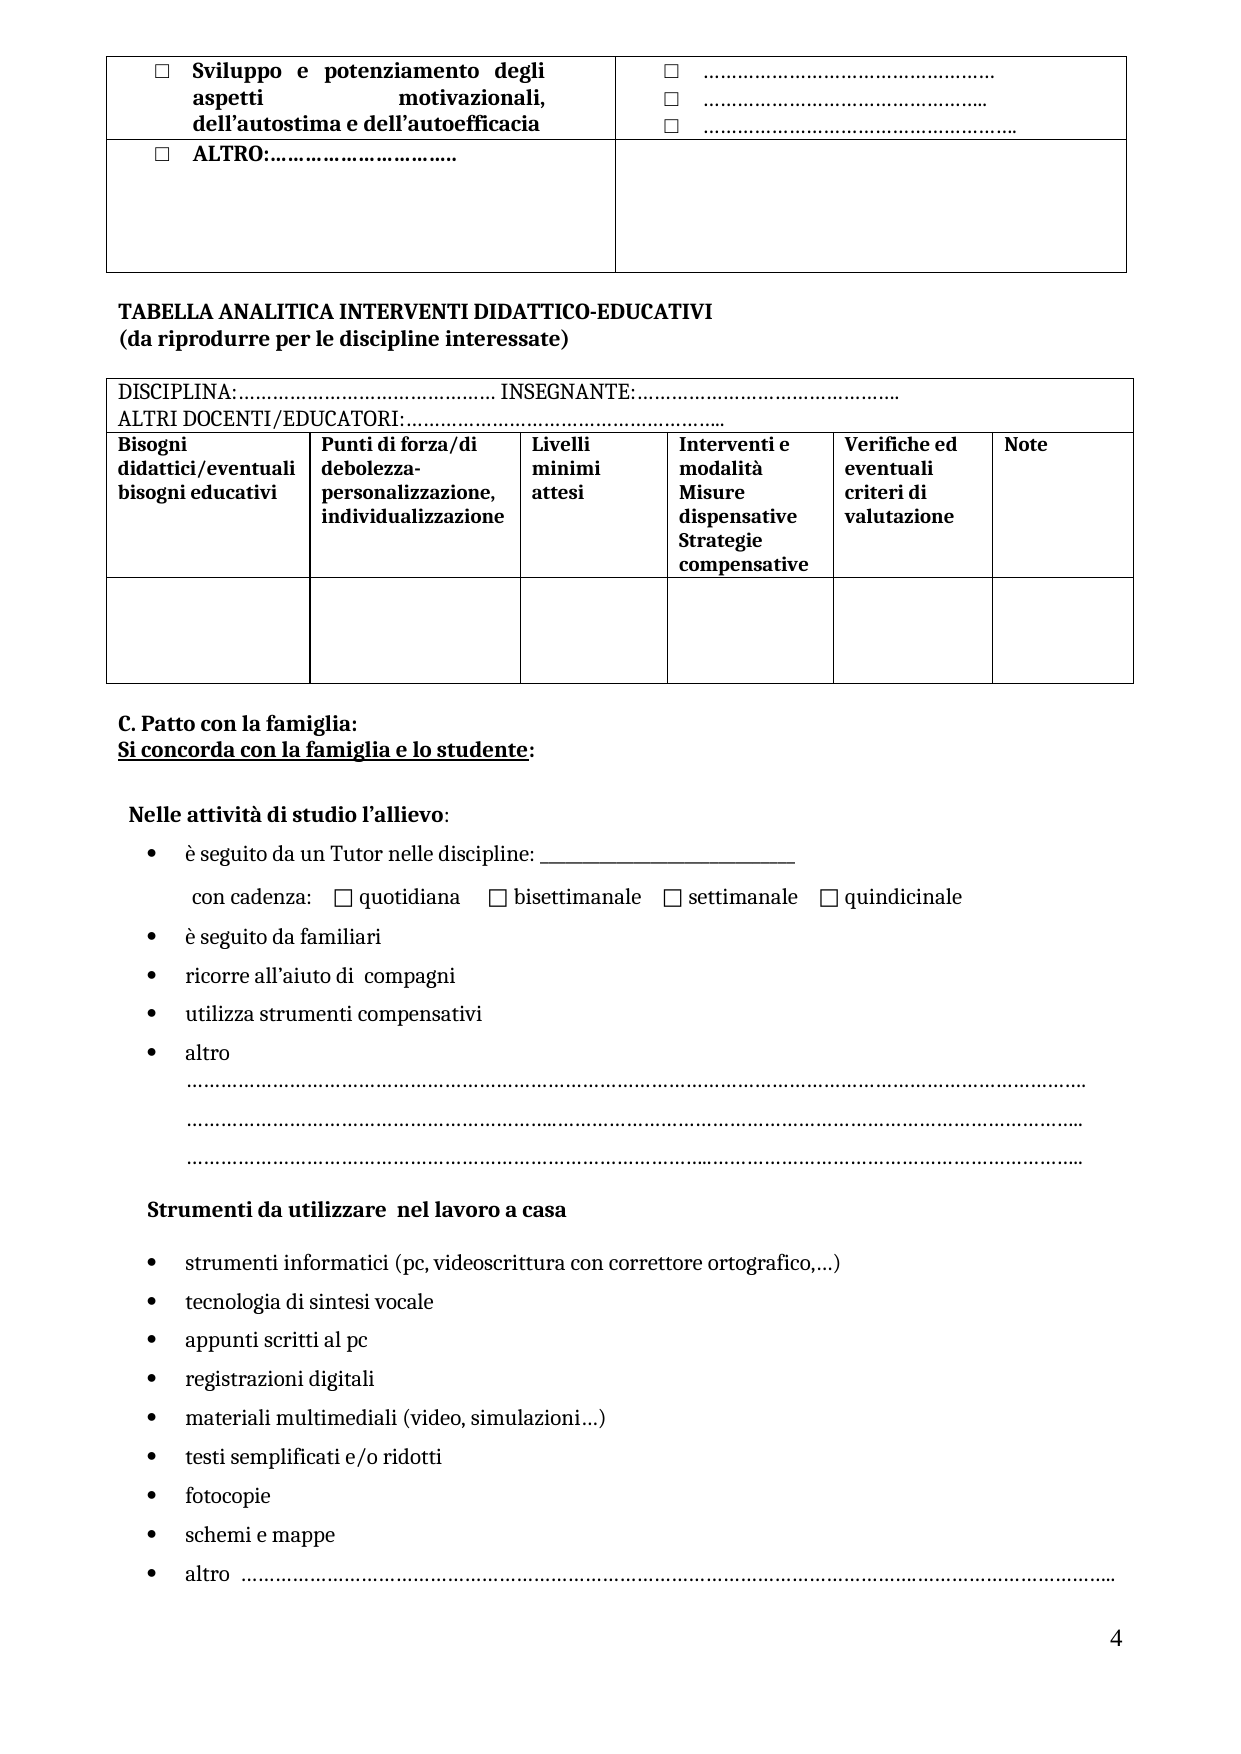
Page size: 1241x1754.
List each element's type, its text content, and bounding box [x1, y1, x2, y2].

table_header DISCIPLINA:……………………………………… INSEGNANTE:………………………………………. ALTRI DOCENTI/EDUCATORI:……………………………………………….. [107, 379, 1133, 432]
table_cell …………………………………………… ………………………………………….. ………………………………………………. [616, 57, 1126, 139]
text TABELLA ANALITICA INTERVENTI DIDATTICO-EDUCATIVI [118, 299, 1122, 325]
table_cell Sviluppo e potenziamento degli aspetti motivazionali, dell’autostima e dell’autoefficacia [107, 57, 615, 139]
list utilizza strumenti compensativi [148, 1001, 1122, 1028]
table_cell Bisogni didattici/eventuali bisogni educativi [107, 433, 309, 577]
list è seguito da un Tutor nelle discipline: ______________________________ [148, 841, 1122, 867]
text ………………………………………………………………………………..……………………………………………………….. [118, 1144, 1122, 1171]
list altro …………………………………………………………………………………………………………………………………………. [148, 1040, 1122, 1093]
list fotocopie [148, 1483, 1122, 1509]
table_cell [834, 578, 992, 683]
table_cell [668, 578, 833, 683]
list testi semplificati e/o ridotti [148, 1444, 1122, 1470]
table_cell [311, 578, 520, 683]
list tecnologia di sintesi vocale [148, 1288, 1122, 1315]
table_cell [521, 578, 667, 683]
table_cell Note [993, 433, 1133, 577]
list materiali multimediali (video, simulazioni…) [148, 1405, 1122, 1431]
list schemi e mappe [148, 1522, 1122, 1548]
text (da riprodurre per le discipline interessate) [118, 325, 1122, 352]
list registrazioni digitali [148, 1366, 1122, 1392]
table_cell Verifiche ed eventuali criteri di valutazione [834, 433, 992, 577]
text con cadenza: □ quotidiana □ bisettimanale □ settimanale □ quindicinale [118, 880, 1122, 911]
list strumenti informatici (pc, videoscrittura con correttore ortografico,…) [148, 1249, 1122, 1276]
text Si concorda con la famiglia e lo studente: [118, 737, 1122, 763]
text ………………………………………………………..……………………………………………………………………………….. [118, 1105, 1122, 1132]
table_cell Livelli minimi attesi [521, 433, 667, 577]
text Nelle attività di studio l’allievo: [118, 802, 1122, 828]
list è seguito da familiari [148, 923, 1122, 950]
table_cell [107, 578, 309, 683]
table_cell [616, 140, 1126, 272]
table_cell Interventi e modalità Misure dispensative Strategie compensative [668, 433, 833, 577]
table_cell [993, 578, 1133, 683]
text Strumenti da utilizzare nel lavoro a casa [148, 1197, 1122, 1223]
table_cell ALTRO:………………………….. [107, 140, 615, 272]
text C. Patto con la famiglia: [118, 711, 1122, 737]
table_cell Punti di forza/di debolezza-personalizzazione, individualizzazione [311, 433, 520, 577]
list ricorre all’aiuto di compagni [148, 962, 1122, 989]
list appunti scritti al pc [148, 1327, 1122, 1354]
list altro ……………………………………………………………………………………………………….…………………………….. [148, 1560, 1122, 1587]
